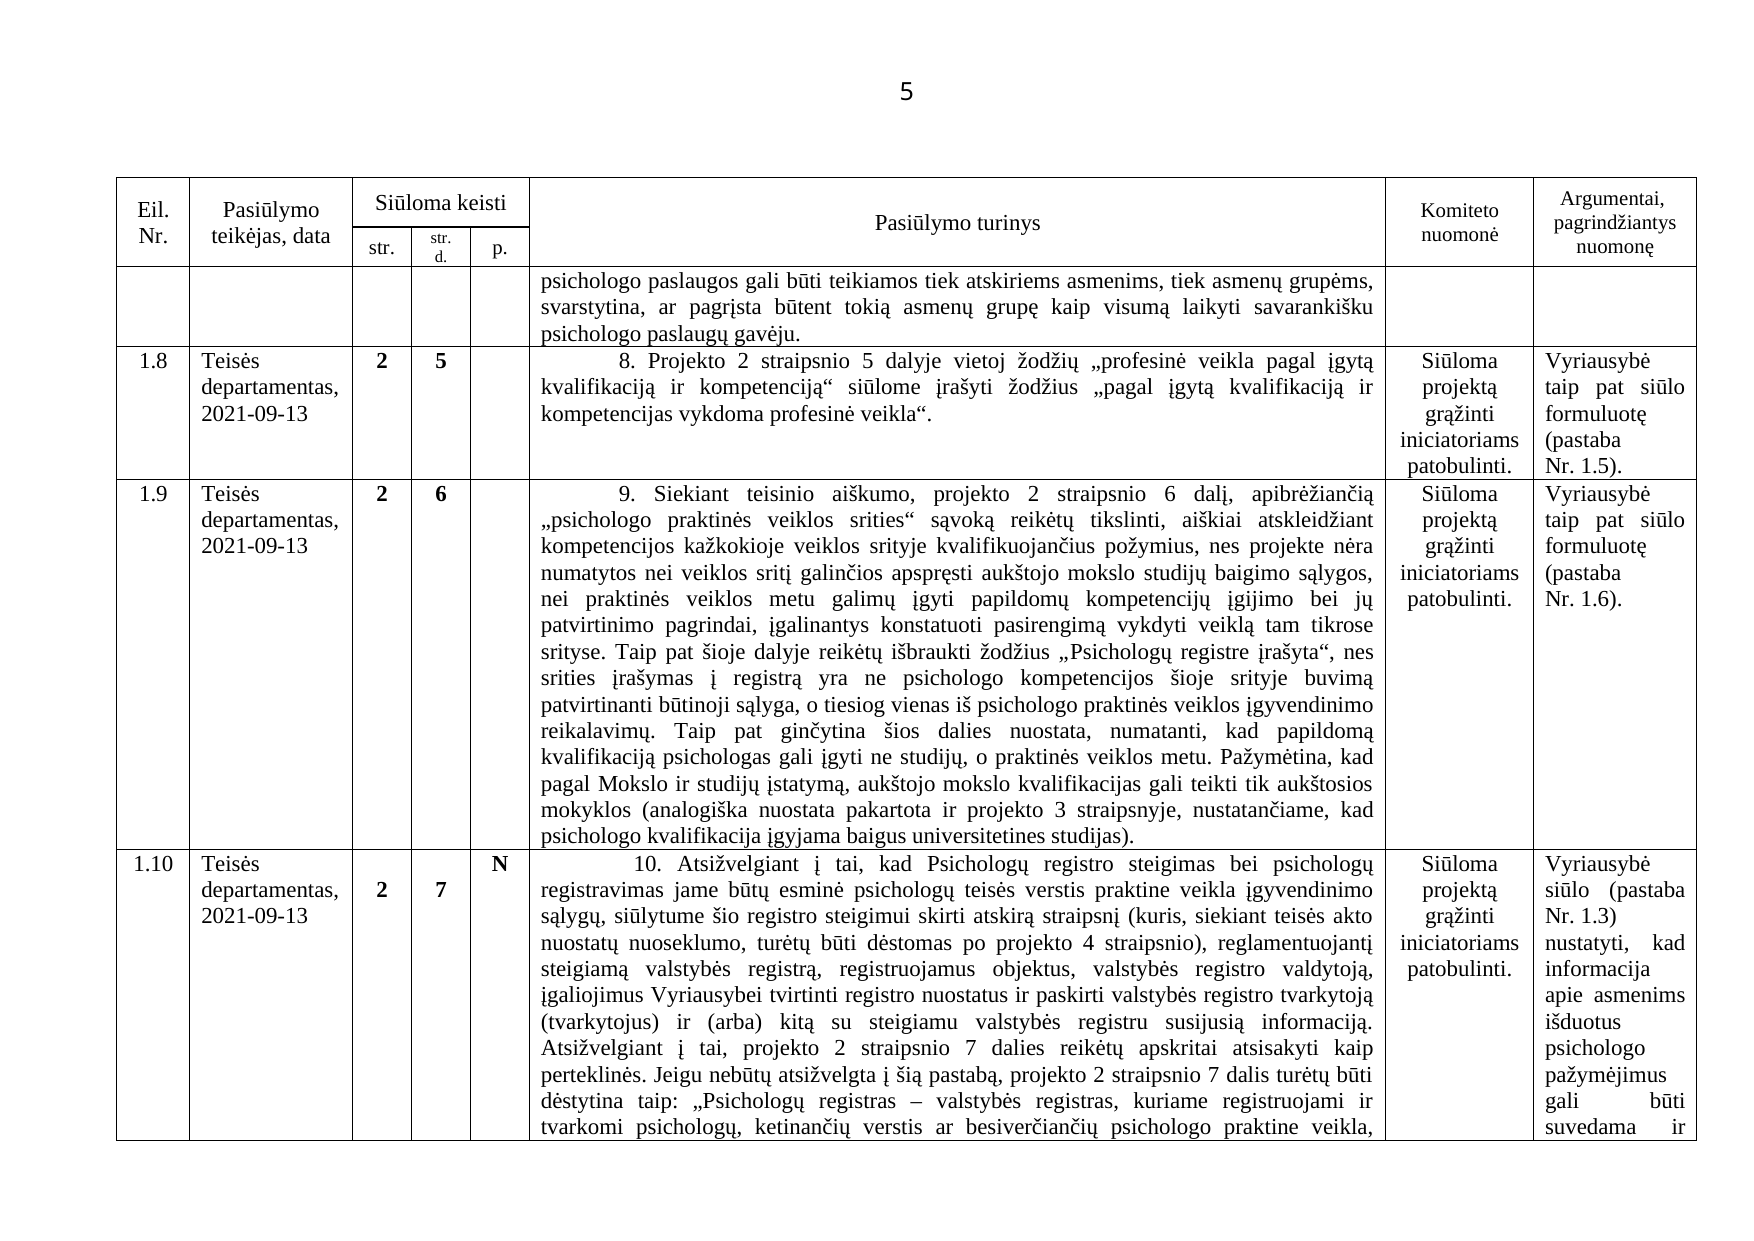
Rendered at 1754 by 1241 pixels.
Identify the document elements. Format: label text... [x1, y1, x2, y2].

table_cell 1.10 [117, 850, 189, 1140]
table_header Pasiūlymo turinys [530, 178, 1385, 266]
table_header Pasiūlymo teikėjas, data [190, 178, 352, 266]
table_cell 2 [353, 850, 411, 1140]
table_cell Vyriausybė siūlo (pastaba Nr. 1.3) nustatyti, kad informacija apie asmenims išduotus psichologo pažymėjimus gali būti suvedama ir [1534, 850, 1696, 1140]
table_cell 1.8 [117, 347, 189, 479]
table_cell 7 [412, 850, 470, 1140]
table_header Argumentai, pagrindžiantys nuomonę [1534, 178, 1696, 266]
table_cell 9. Siekiant teisinio aiškumo, projekto 2 straipsnio 6 dalį, apibrėžiančią „psichologo praktinės veiklos srities“ sąvoką reikėtų tikslinti, aiškiai atskleidžiant kompetencijos kažkokioje veiklos srityje kvalifikuojančius požymius, nes projekte nėra numatytos nei veiklos sritį galinčios apspręsti aukštojo mokslo studijų baigimo sąlygos, nei praktinės veiklos metu galimų įgyti papildomų kompetencijų įgijimo bei jų patvirtinimo pagrindai, įgalinantys konstatuoti pasirengimą vykdyti veiklą tam tikrose srityse. Taip pat šioje dalyje reikėtų išbraukti žodžius „Psichologų registre įrašyta“, nes srities įrašymas į registrą yra ne psichologo kompetencijos šioje srityje buvimą patvirtinanti būtinoji sąlyga, o tiesiog vienas iš psichologo praktinės veiklos įgyvendinimo reikalavimų. Taip pat ginčytina šios dalies nuostata, numatanti, kad papildomą kvalifikaciją psichologas gali įgyti ne studijų, o praktinės veiklos metu. Pažymėtina, kad pagal Mokslo ir studijų įstatymą, aukštojo mokslo kvalifikacijas gali teikti tik aukštosios mokyklos (analogiška nuostata pakartota ir projekto 3 straipsnyje, nustatančiame, kad psichologo kvalifikacija įgyjama baigus universitetines studijas). [530, 480, 1385, 849]
table_cell 8. Projekto 2 straipsnio 5 dalyje vietoj žodžių „profesinė veikla pagal įgytą kvalifikaciją ir kompetenciją“ siūlome įrašyti žodžius „pagal įgytą kvalifikaciją ir kompetencijas vykdoma profesinė veikla“. [530, 347, 1385, 479]
table_cell 10. Atsižvelgiant į tai, kad Psichologų registro steigimas bei psichologų registravimas jame būtų esminė psichologų teisės verstis praktine veikla įgyvendinimo sąlygų, siūlytume šio registro steigimui skirti atskirą straipsnį (kuris, siekiant teisės akto nuostatų nuoseklumo, turėtų būti dėstomas po projekto 4 straipsnio), reglamentuojantį steigiamą valstybės registrą, registruojamus objektus, valstybės registro valdytoją, įgaliojimus Vyriausybei tvirtinti registro nuostatus ir paskirti valstybės registro tvarkytoją (tvarkytojus) ir (arba) kitą su steigiamu valstybės registru susijusią informaciją. Atsižvelgiant į tai, projekto 2 straipsnio 7 dalies reikėtų apskritai atsisakyti kaip perteklinės. Jeigu nebūtų atsižvelgta į šią pastabą, projekto 2 straipsnio 7 dalis turėtų būti dėstytina taip: „Psichologų registras – valstybės registras, kuriame registruojami ir tvarkomi psichologų, ketinančių verstis ar besiverčiančių psichologo praktine veikla, [530, 850, 1385, 1140]
table_cell Teisės departamentas, 2021-09-13 [190, 850, 352, 1140]
table_cell psichologo paslaugos gali būti teikiamos tiek atskiriems asmenims, tiek asmenų grupėms, svarstytina, ar pagrįsta būtent tokią asmenų grupę kaip visumą laikyti savarankišku psichologo paslaugų gavėju. [530, 267, 1385, 346]
table_cell Vyriausybė taip pat siūlo formuluotę (pastaba Nr. 1.5). [1534, 347, 1696, 479]
table_cell [471, 480, 529, 849]
table_cell 1.9 [117, 480, 189, 849]
table_cell Siūloma projektą grąžinti iniciatoriams patobulinti. [1386, 347, 1533, 479]
table_cell [117, 267, 189, 346]
table_cell p. [471, 228, 529, 266]
table_cell [1534, 267, 1696, 346]
table_header Komiteto nuomonė [1386, 178, 1533, 266]
table_cell Teisės departamentas, 2021-09-13 [190, 347, 352, 479]
table_header Siūloma keisti [353, 178, 529, 226]
table_cell str. [353, 228, 411, 266]
table_cell str. d. [412, 228, 470, 266]
table_cell Teisės departamentas, 2021-09-13 [190, 480, 352, 849]
table_cell N [471, 850, 529, 1140]
table_cell [471, 347, 529, 479]
table_header Eil. Nr. [117, 178, 189, 266]
table_cell [412, 267, 470, 346]
table_cell [353, 267, 411, 346]
table_cell 2 [353, 480, 411, 849]
table_cell Siūloma projektą grąžinti iniciatoriams patobulinti. [1386, 850, 1533, 1140]
table_cell [1386, 267, 1533, 346]
table_cell Siūloma projektą grąžinti iniciatoriams patobulinti. [1386, 480, 1533, 849]
table_cell 5 [412, 347, 470, 479]
table_cell Vyriausybė taip pat siūlo formuluotę (pastaba Nr. 1.6). [1534, 480, 1696, 849]
table_cell [471, 267, 529, 346]
table_cell 6 [412, 480, 470, 849]
table_cell [190, 267, 352, 346]
table_cell 2 [353, 347, 411, 479]
